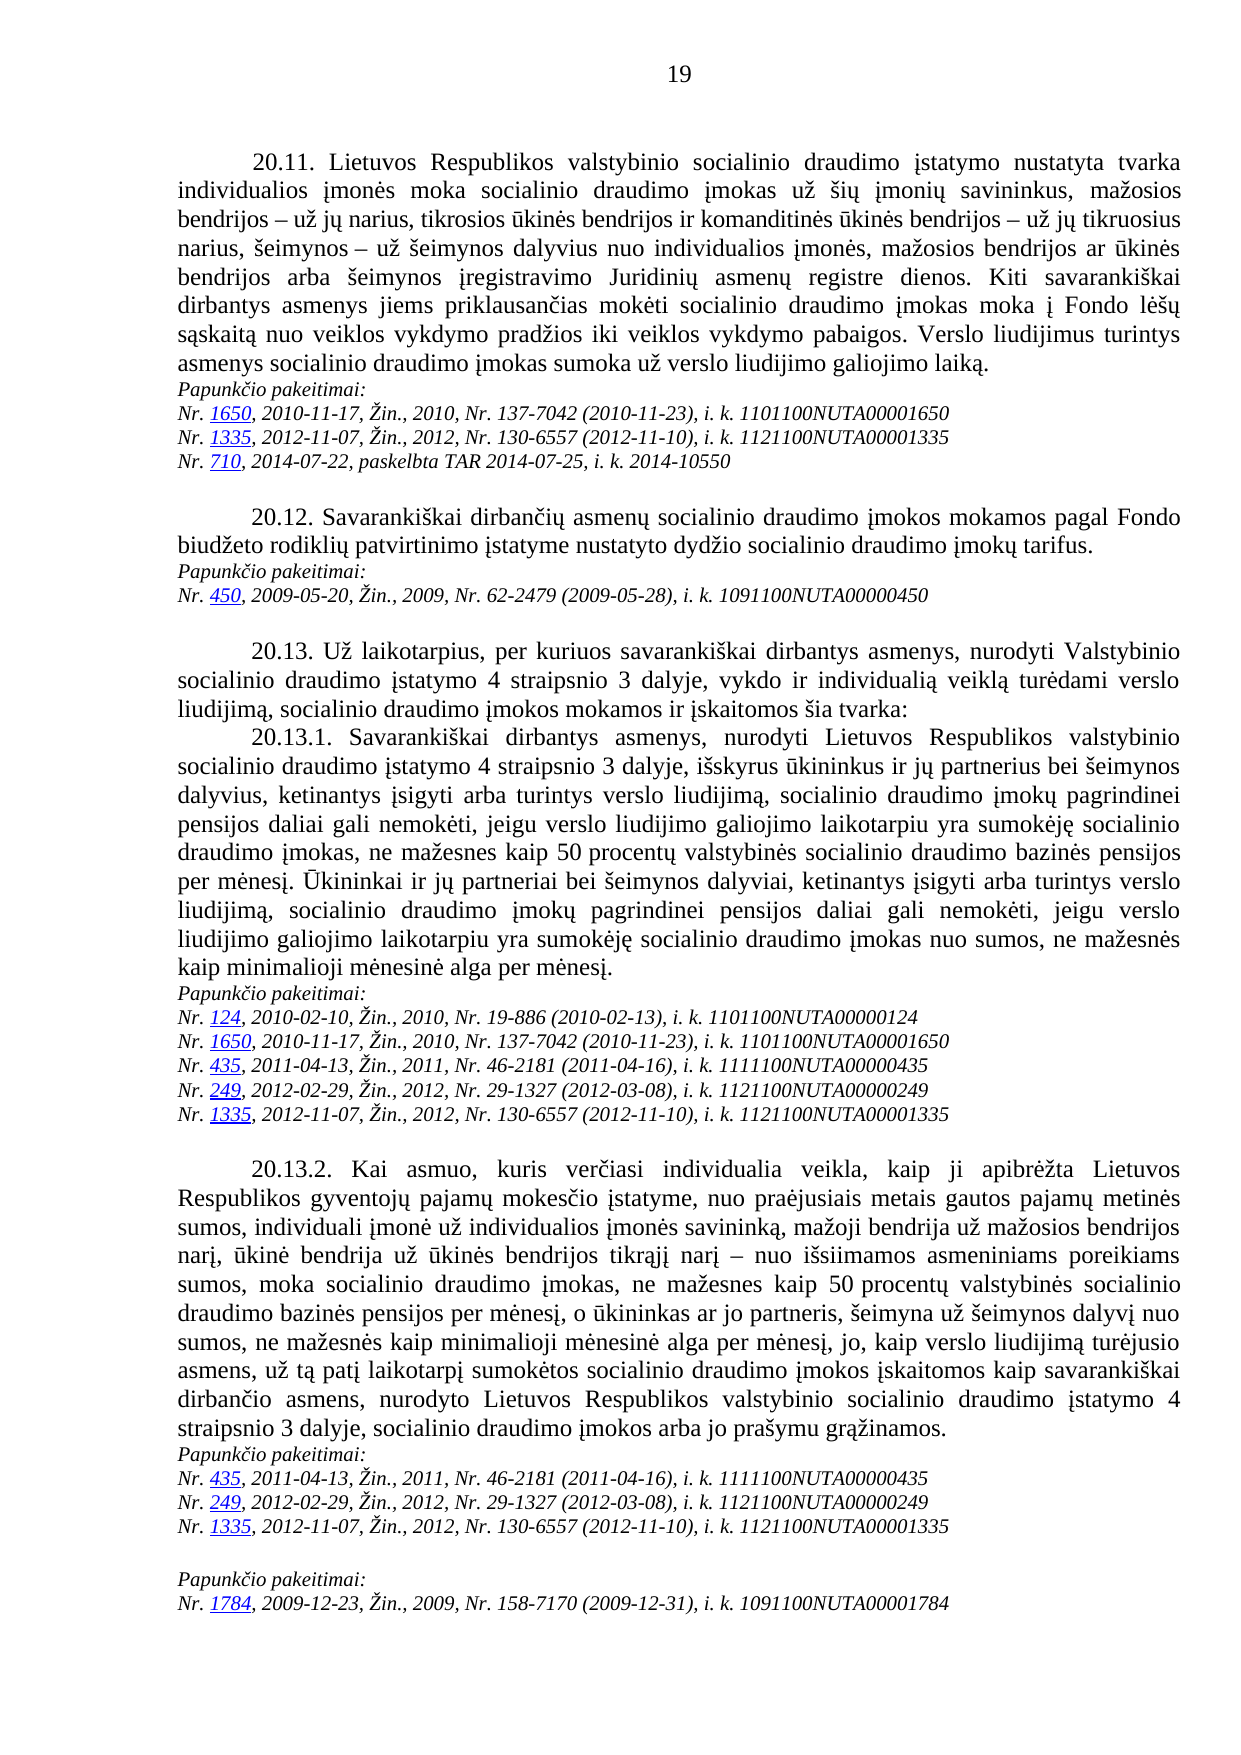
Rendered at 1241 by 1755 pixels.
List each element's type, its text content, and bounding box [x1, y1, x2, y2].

text Papunkčio pakeitimai: [177, 981, 1181, 1005]
text Nr. 1650, 2010-11-17, Žin., 2010, Nr. 137-7042 (2010-11-23), i. k. 1101100NUTA00001650 [177, 401, 1181, 425]
text 20.13.2. Kai asmuo, kuris verčiasi individualia veikla, kaip ji apibrėžta Lietuvos Respublikos gyventojų pajamų mokesčio įstatyme, nuo praėjusiais metais gautos pajamų metinės sumos, individuali įmonė už individualios įmonės savininką, mažoji bendrija už mažosios bendrijos narį, ūkinė bendrija už ūkinės bendrijos tikrąjį narį – nuo išsiimamos asmeniniams poreikiams sumos, moka socialinio draudimo įmokas, ne mažesnes kaip 50 procentų valstybinės socialinio draudimo bazinės pensijos per mėnesį, o ūkininkas ar jo partneris, šeimyna už šeimynos dalyvį nuo sumos, ne mažesnės kaip minimalioji mėnesinė alga per mėnesį, jo, kaip verslo liudijimą turėjusio asmens, už tą patį laikotarpį sumokėtos socialinio draudimo įmokos įskaitomos kaip savarankiškai dirbančio asmens, nurodyto Lietuvos Respublikos valstybinio socialinio draudimo įstatymo 4 straipsnio 3 dalyje, socialinio draudimo įmokos arba jo prašymu grąžinamos. [177, 1154, 1181, 1442]
text 20.13.1. Savarankiškai dirbantys asmenys, nurodyti Lietuvos Respublikos valstybinio socialinio draudimo įstatymo 4 straipsnio 3 dalyje, išskyrus ūkininkus ir jų partnerius bei šeimynos dalyvius, ketinantys įsigyti arba turintys verslo liudijimą, socialinio draudimo įmokų pagrindinei pensijos daliai gali nemokėti, jeigu verslo liudijimo galiojimo laikotarpiu yra sumokėję socialinio draudimo įmokas, ne mažesnes kaip 50 procentų valstybinės socialinio draudimo bazinės pensijos per mėnesį. Ūkininkai ir jų partneriai bei šeimynos dalyviai, ketinantys įsigyti arba turintys verslo liudijimą, socialinio draudimo įmokų pagrindinei pensijos daliai gali nemokėti, jeigu verslo liudijimo galiojimo laikotarpiu yra sumokėję socialinio draudimo įmokas nuo sumos, ne mažesnės kaip minimalioji mėnesinė alga per mėnesį. [177, 722, 1181, 981]
text Papunkčio pakeitimai: [177, 377, 1181, 401]
text Nr. 1335, 2012-11-07, Žin., 2012, Nr. 130-6557 (2012-11-10), i. k. 1121100NUTA00001335 [177, 425, 1181, 449]
text Papunkčio pakeitimai: [177, 1442, 1181, 1466]
text Nr. 249, 2012-02-29, Žin., 2012, Nr. 29-1327 (2012-03-08), i. k. 1121100NUTA00000249 [177, 1077, 1181, 1102]
text Nr. 124, 2010-02-10, Žin., 2010, Nr. 19-886 (2010-02-13), i. k. 1101100NUTA00000124 [177, 1005, 1181, 1029]
text 20.13. Už laikotarpius, per kuriuos savarankiškai dirbantys asmenys, nurodyti Valstybinio socialinio draudimo įstatymo 4 straipsnio 3 dalyje, vykdo ir individualią veiklą turėdami verslo liudijimą, socialinio draudimo įmokos mokamos ir įskaitomos šia tvarka: [177, 636, 1181, 722]
text Nr. 710, 2014-07-22, paskelbta TAR 2014-07-25, i. k. 2014-10550 [177, 449, 1181, 473]
text Nr. 249, 2012-02-29, Žin., 2012, Nr. 29-1327 (2012-03-08), i. k. 1121100NUTA00000249 [177, 1490, 1181, 1514]
text Nr. 1335, 2012-11-07, Žin., 2012, Nr. 130-6557 (2012-11-10), i. k. 1121100NUTA00001335 [177, 1514, 1181, 1538]
text Nr. 1335, 2012-11-07, Žin., 2012, Nr. 130-6557 (2012-11-10), i. k. 1121100NUTA00001335 [177, 1102, 1181, 1126]
text Nr. 435, 2011-04-13, Žin., 2011, Nr. 46-2181 (2011-04-16), i. k. 1111100NUTA00000435 [177, 1466, 1181, 1490]
text Papunkčio pakeitimai: [177, 559, 1181, 583]
text Nr. 1650, 2010-11-17, Žin., 2010, Nr. 137-7042 (2010-11-23), i. k. 1101100NUTA00001650 [177, 1029, 1181, 1053]
text Nr. 1784, 2009-12-23, Žin., 2009, Nr. 158-7170 (2009-12-31), i. k. 1091100NUTA00001784 [177, 1591, 1181, 1615]
text Nr. 450, 2009-05-20, Žin., 2009, Nr. 62-2479 (2009-05-28), i. k. 1091100NUTA00000450 [177, 583, 1181, 607]
text Nr. 435, 2011-04-13, Žin., 2011, Nr. 46-2181 (2011-04-16), i. k. 1111100NUTA00000435 [177, 1053, 1181, 1077]
text 20.12. Savarankiškai dirbančių asmenų socialinio draudimo įmokos mokamos pagal Fondo biudžeto rodiklių patvirtinimo įstatyme nustatyto dydžio socialinio draudimo įmokų tarifus. [177, 502, 1181, 559]
text 20.11. Lietuvos Respublikos valstybinio socialinio draudimo įstatymo nustatyta tvarka individualios įmonės moka socialinio draudimo įmokas už šių įmonių savininkus, mažosios bendrijos – už jų narius, tikrosios ūkinės bendrijos ir komanditinės ūkinės bendrijos – už jų tikruosius narius, šeimynos – už šeimynos dalyvius nuo individualios įmonės, mažosios bendrijos ar ūkinės bendrijos arba šeimynos įregistravimo Juridinių asmenų registre dienos. Kiti savarankiškai dirbantys asmenys jiems priklausančias mokėti socialinio draudimo įmokas moka į Fondo lėšų sąskaitą nuo veiklos vykdymo pradžios iki veiklos vykdymo pabaigos. Verslo liudijimus turintys asmenys socialinio draudimo įmokas sumoka už verslo liudijimo galiojimo laiką. [177, 147, 1181, 377]
text Papunkčio pakeitimai: [177, 1567, 1181, 1591]
